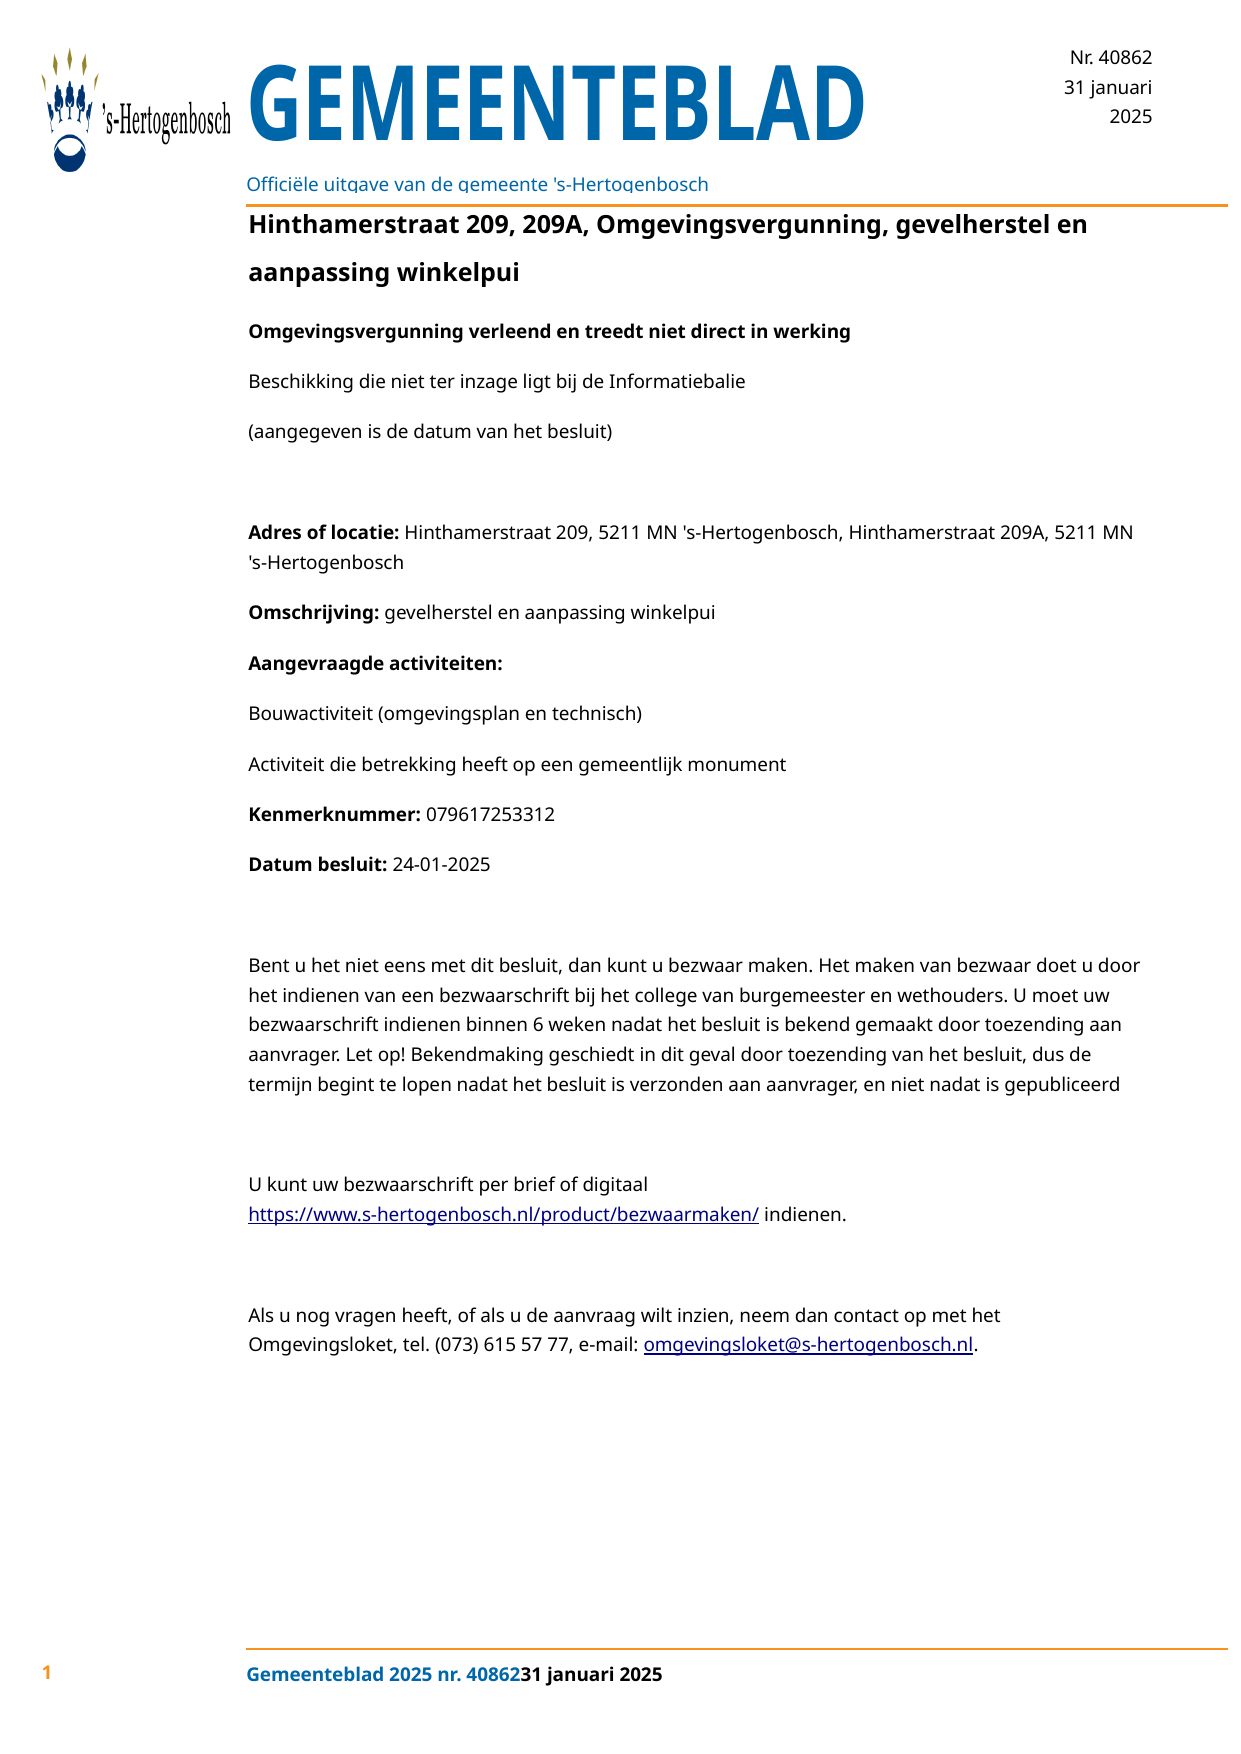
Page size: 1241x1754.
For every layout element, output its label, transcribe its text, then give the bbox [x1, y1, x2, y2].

text Datum besluit: 24-01-2025 [248, 852, 1152, 877]
picture [41, 47, 231, 172]
text Activiteit die betrekking heeft op een gemeentlijk monument [248, 751, 1152, 777]
text Hinthamerstraat 209, 209A, Omgevingsvergunning, gevelherstel en aanpassing winkelpui [248, 207, 1152, 288]
text Aangevraagde activiteiten: [248, 650, 1152, 676]
text (aangegeven is de datum van het besluit) [248, 419, 1152, 444]
text Als u nog vragen heeft, of als u de aanvraag wilt inzien, neem dan contact op met het Omgevingsloket, tel. (073) 615 57 77, e-mail: omgevingsloket@s-hertogenbosch.nl. [248, 1302, 1152, 1357]
text Bouwactiviteit (omgevingsplan en technisch) [248, 700, 1152, 726]
text Omschrijving: gevelherstel en aanpassing winkelpui [248, 599, 1152, 625]
text Beschikking die niet ter inzage ligt bij de Informatiebalie [248, 368, 1152, 394]
text Kenmerknummer: 079617253312 [248, 801, 1152, 827]
text U kunt uw bezwaarschrift per brief of digitaal https://www.s-hertogenbosch.nl/product/bezwaarmaken/ indienen. [248, 1172, 1152, 1227]
text Adres of locatie: Hinthamerstraat 209, 5211 MN 's-Hertogenbosch, Hinthamerstraat 209A, 5211 MN 's-Hertogenbosch [248, 519, 1152, 575]
text Omgevingsvergunning verleend en treedt niet direct in werking [248, 318, 1152, 344]
text Bent u het niet eens met dit besluit, dan kunt u bezwaar maken. Het maken van bezwaar doet u door het indienen van een bezwaarschrift bij het college van burgemeester en wethouders. U moet uw bezwaarschrift indienen binnen 6 weken nadat het besluit is bekend gemaakt door toezending aan aanvrager. Let op! Bekendmaking geschiedt in dit geval door toezending van het besluit, dus de termijn begint te lopen nadat het besluit is verzonden aan aanvrager, en niet nadat is gepubliceerd [248, 952, 1152, 1097]
